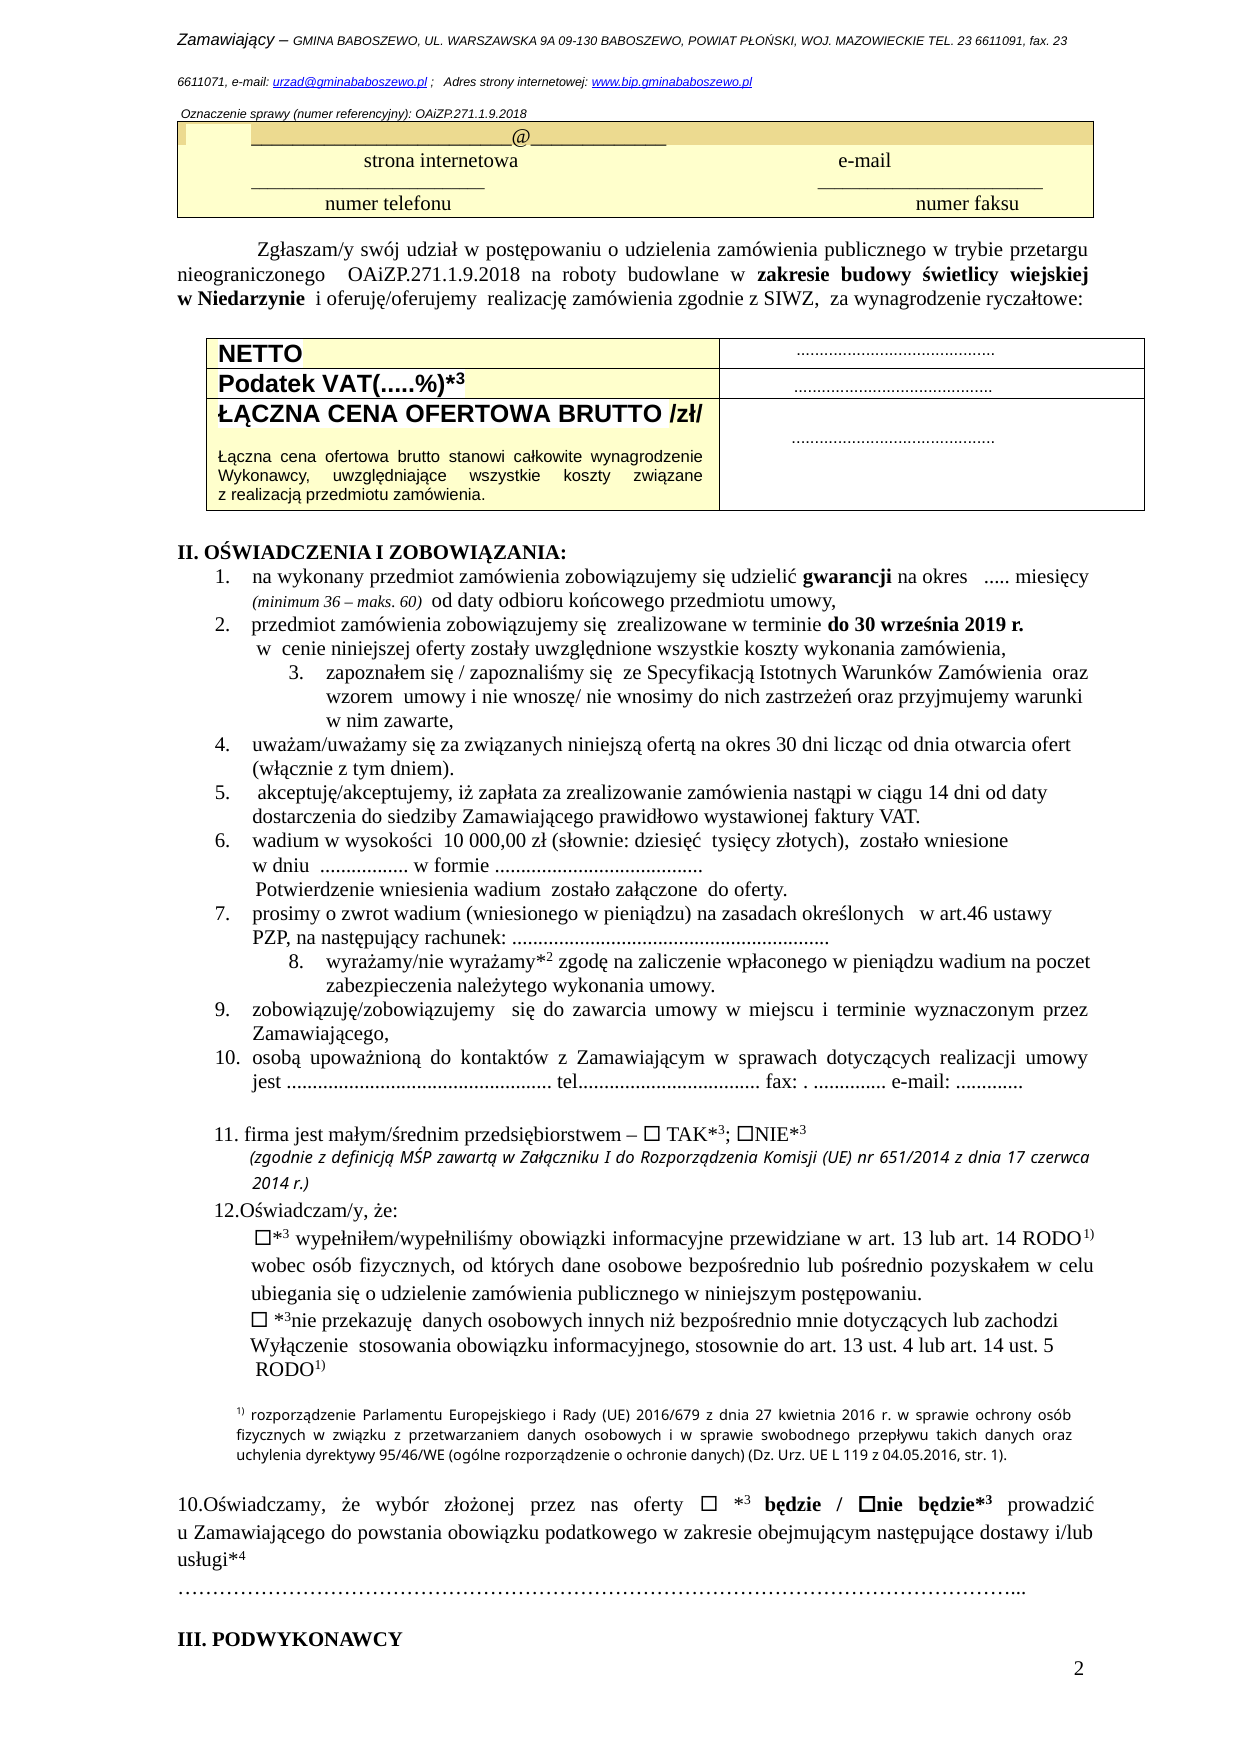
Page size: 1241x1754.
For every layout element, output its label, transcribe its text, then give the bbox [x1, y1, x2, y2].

list zapoznałem się / zapoznaliśmy się ze Specyfikacją Istotnych Warunków Zamówienia oraz wzorem umowy i nie wnoszę/ nie wnosimy do nich zastrzeżeń oraz przyjmujemy warunki w nim zawarte, [288, 660, 1094, 732]
text Wyłączenie stosowania obowiązku informacyjnego, stosownie do art. 13 ust. 4 lub art. 14 ust. 5 [177, 1332, 1073, 1357]
table_header ........................................... [720, 339, 1144, 368]
list akceptuję/akceptujemy, iż zapłata za zrealizowanie zamówienia nastąpi w ciągu 14 dni od daty dostarczenia do siedziby Zamawiającego prawidłowo wystawionej faktury VAT. [214, 780, 1089, 828]
text 2. przedmiot zamówienia zobowiązujemy się zrealizowane w terminie do 30 września 2019 r. [214, 612, 1094, 636]
text Zgłaszam/y swój udział w postępowaniu o udzielenia zamówienia publicznego w trybie przetargu nieograniczonego OAiZP.271.1.9.2018 na roboty budowlane w zakresie budowy świetlicy wiejskiej w Niedarzynie i oferuję/oferujemy realizację zamówienia zgodnie z SIWZ, za wynagrodzenie ryczałtowe: [177, 237, 1089, 309]
table_cell Podatek VAT(.....%)*3 [207, 369, 719, 398]
list osobą upoważnioną do kontaktów z Zamawiającym w sprawach dotyczących realizacji umowy jest ................................................... tel................................... fax: . .............. e-mail: ............. [214, 1045, 1089, 1093]
list uważam/uważamy się za związanych niniejszą ofertą na okres 30 dni licząc od dnia otwarcia ofert (włącznie z tym dniem). [214, 732, 1089, 780]
text w cenie niniejszej oferty zostały uwzględnione wszystkie koszty wykonania zamówienia, [214, 636, 1094, 660]
table_cell ............................................ [720, 399, 1144, 510]
list zobowiązuję/zobowiązujemy się do zawarcia umowy w miejscu i terminie wyznaczonym przez Zamawiającego, [214, 997, 1089, 1045]
list prosimy o zwrot wadium (wniesionego w pieniądzu) na zasadach określonych w art.46 ustawy PZP, na następujący rachunek: ............................................................. [214, 901, 1089, 949]
text numer telefonu numer faksu [178, 188, 1093, 217]
text 12.Oświadczam/y, że: [177, 1198, 1094, 1222]
text 10.Oświadczamy, że wybór złożonej przez nas oferty  *3 będzie / nie będzie*3 prowadzić u Zamawiającego do powstania obowiązku podatkowego w zakresie obejmującym następujące dostawy i/lub usługi*4 …………………………………………………………………………………………………………... [177, 1492, 1094, 1599]
text 11. firma jest małym/średnim przedsiębiorstwem –  TAK*3; NIE*3 [177, 1122, 1089, 1146]
text *3 wypełniłem/wypełniliśmy obowiązki informacyjne przewidziane w art. 13 lub art. 14 RODO1) wobec osób fizycznych, od których dane osobowe bezpośrednio lub pośrednio pozyskałem w celu ubiegania się o udzielenie zamówienia publicznego w niniejszym postępowaniu. [221, 1226, 1094, 1305]
table_header NETTO [207, 339, 719, 368]
text  *3nie przekazuję danych osobowych innych niż bezpośrednio mnie dotyczących lub zachodzi [177, 1308, 1073, 1332]
text strona internetowa e-mail ____________________________ ___________________________ [178, 145, 1093, 188]
table_cell ........................................... [720, 369, 1144, 398]
list wadium w wysokości 10 000,00 zł (słownie: dziesięć tysięcy złotych), zostało wniesione w dniu ................. w formie ........................................ [214, 828, 1089, 877]
text RODO1) [177, 1357, 1073, 1381]
text (zgodnie z definicją MŚP zawartą w Załączniku I do Rozporządzenia Komisji (UE) nr 651/2014 z dnia 17 czerwca 2014 r.) [177, 1146, 1094, 1195]
table_cell ŁĄCZNA CENA OFERTOWA BRUTTO /zł/ Łączna cena ofertowa brutto stanowi całkowite wynagrodzenie Wykonawcy, uwzględniające wszystkie koszty związane z realizacją przedmiotu zamówienia. [207, 399, 719, 510]
text 1) rozporządzenie Parlamentu Europejskiego i Rady (UE) 2016/679 z dnia 27 kwietnia 2016 r. w sprawie ochrony osób fizycznych w związku z przetwarzaniem danych osobowych i w sprawie swobodnego przepływu takich danych oraz uchylenia dyrektywy 95/46/WE (ogólne rozporządzenie o ochronie danych) (Dz. Urz. UE L 119 z 04.05.2016, str. 1). [236, 1405, 1073, 1464]
text II. OŚWIADCZENIA I ZOBOWIĄZANIA: [177, 540, 1089, 564]
text _________________________@_____________ [178, 122, 1093, 145]
text III. PODWYKONAWCY [177, 1626, 1089, 1651]
list wyrażamy/nie wyrażamy*2 zgodę na zaliczenie wpłaconego w pieniądzu wadium na poczet zabezpieczenia należytego wykonania umowy. [288, 949, 1094, 997]
list na wykonany przedmiot zamówienia zobowiązujemy się udzielić gwarancji na okres ..... miesięcy (minimum 36 – maks. 60) od daty odbioru końcowego przedmiotu umowy, [214, 564, 1089, 612]
text Potwierdzenie wniesienia wadium zostało załączone do oferty. [177, 877, 1089, 901]
